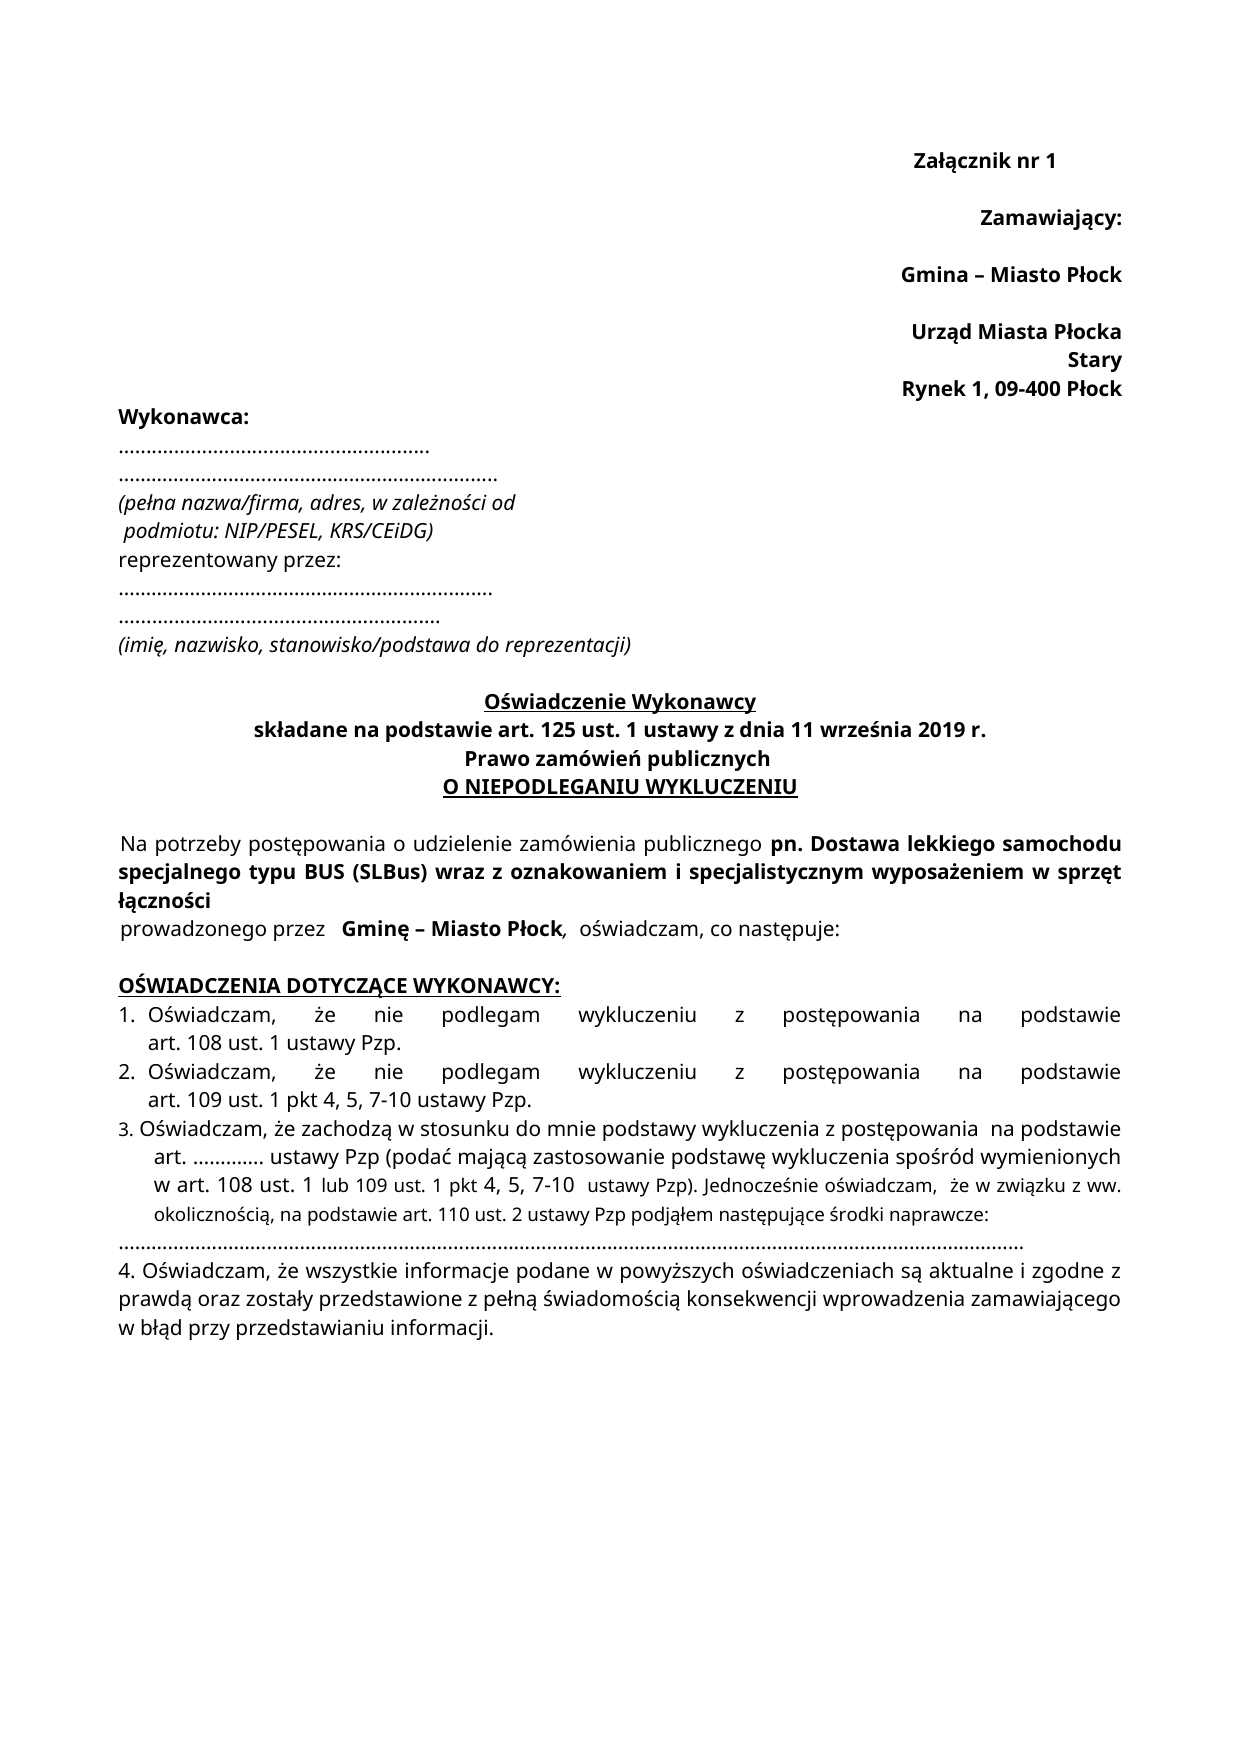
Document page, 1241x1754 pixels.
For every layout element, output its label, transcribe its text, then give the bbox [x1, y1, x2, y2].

text reprezentowany przez: [118, 545, 1122, 573]
text ………………………………………………………………………………………………………………………………………………… [118, 1227, 1122, 1256]
text Gmina – Miasto Płock [118, 232, 1122, 289]
text składane na podstawie art. 125 ust. 1 ustawy z dnia 11 września 2019 r. [118, 715, 1122, 744]
text prowadzonego przez Gminę – Miasto Płock, oświadczam, co następuje: [118, 914, 1122, 943]
text ……………………………………………................. [118, 573, 1122, 602]
text Stary Rynek 1, 09-400 Płock [118, 346, 1122, 402]
text O NIEPODLEGANIU WYKLUCZENIU [118, 772, 1122, 801]
text OŚWIADCZENIA DOTYCZĄCE WYKONAWCY: [118, 972, 1122, 1000]
text Zamawiający: [118, 175, 1122, 232]
text 2. Oświadczam, że nie podlegam wykluczeniu z postępowania na podstawie art. 109 ust. 1 pkt 4, 5, 7-10 ustawy Pzp. [118, 1057, 1122, 1114]
text .............……….................................... [118, 602, 1122, 630]
text 4. Oświadczam, że wszystkie informacje podane w powyższych oświadczeniach są aktualne i zgodne z prawdą oraz zostały przedstawione z pełną świadomością konsekwencji wprowadzenia zamawiającego w błąd przy przedstawianiu informacji. [118, 1256, 1122, 1341]
text 1. Oświadczam, że nie podlegam wykluczeniu z postępowania na podstawie art. 108 ust. 1 ustawy Pzp. [118, 1000, 1122, 1057]
text Załącznik nr 1 [118, 118, 1122, 175]
text Na potrzeby postępowania o udzielenie zamówienia publicznego pn. Dostawa lekkiego samochodu specjalnego typu BUS (SLBus) wraz z oznakowaniem i specjalistycznym wyposażeniem w sprzęt łączności [118, 829, 1122, 914]
text Prawo zamówień publicznych [118, 744, 1122, 772]
text …..................................................... [118, 431, 1122, 459]
text podmiotu: NIP/PESEL, KRS/CEiDG) [118, 516, 1122, 545]
text 3. Oświadczam, że zachodzą w stosunku do mnie podstawy wykluczenia z postępowania na podstawie art. …………. ustawy Pzp (podać mającą zastosowanie podstawę wykluczenia spośród wymienionych w art. 108 ust. 1 lub 109 ust. 1 pkt 4, 5, 7-10 ustawy Pzp). Jednocześnie oświadczam, że w związku z ww. okolicznością, na podstawie art. 110 ust. 2 ustawy Pzp podjąłem następujące środki naprawcze: [118, 1114, 1122, 1227]
text Wykonawca: [118, 402, 1122, 431]
text (imię, nazwisko, stanowisko/podstawa do reprezentacji) [118, 630, 1122, 658]
text Oświadczenie Wykonawcy [118, 687, 1122, 715]
text (pełna nazwa/firma, adres, w zależności od [118, 488, 1122, 516]
text …………………………………………………............ [118, 459, 1122, 488]
text Urząd Miasta Płocka [118, 289, 1122, 346]
